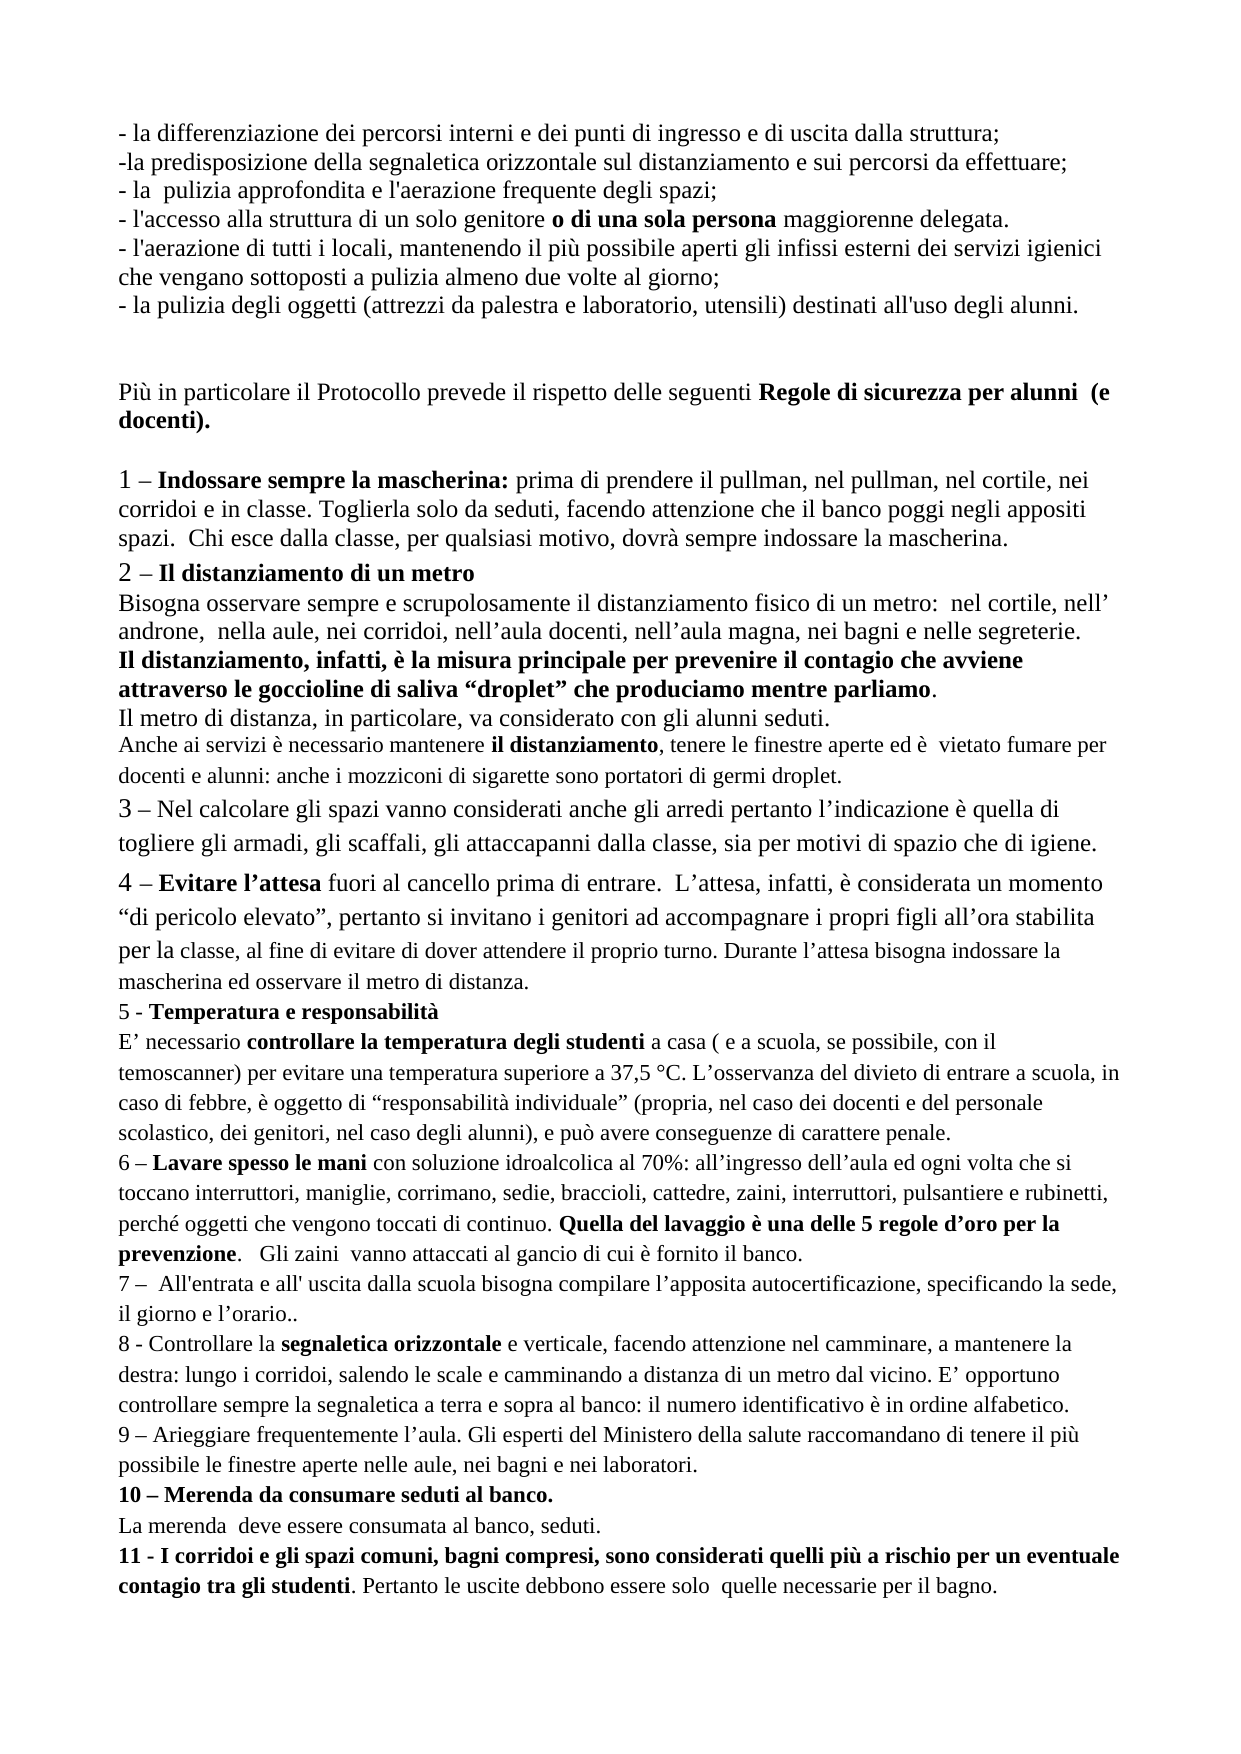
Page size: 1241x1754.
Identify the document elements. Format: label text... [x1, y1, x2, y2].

text - la pulizia degli oggetti (attrezzi da palestra e laboratorio, utensili) destinati all'uso degli alunni. [118, 291, 1122, 319]
text - la pulizia approfondita e l'aerazione frequente degli spazi; - l'accesso alla struttura di un solo genitore o di una sola persona maggiorenne delegata. [118, 176, 1122, 233]
text Più in particolare il Protocollo prevede il rispetto delle seguenti Regole di sicurezza per alunni (e docenti). [118, 377, 1122, 434]
text 1 – Indossare sempre la mascherina: prima di prendere il pullman, nel pullman, nel cortile, nei corridoi e in classe. Toglierla solo da seduti, facendo attenzione che il banco poggi negli appositi spazi. Chi esce dalla classe, per qualsiasi motivo, dovrà sempre indossare la mascherina. [118, 463, 1122, 552]
text 2 – Il distanziamento di un metro Bisogna osservare sempre e scrupolosamente il distanziamento fisico di un metro: nel cortile, nell’ androne, nella aule, nei corridoi, nell’aula docenti, nell’aula magna, nei bagni e nelle segreterie. Il distanziamento, infatti, è la misura principale per prevenire il contagio che avviene attraverso le goccioline di saliva “droplet” che produciamo mentre parliamo. Il metro di distanza, in particolare, va considerato con gli alunni seduti. [118, 552, 1122, 731]
text Anche ai servizi è necessario mantenere il distanziamento, tenere le finestre aperte ed è vietato fumare per docenti e alunni: anche i mozziconi di sigarette sono portatori di germi droplet. 3 – Nel calcolare gli spazi vanno considerati anche gli arredi pertanto l’indicazione è quella di togliere gli armadi, gli scaffali, gli attaccapanni dalla classe, sia per motivi di spazio che di igiene. 4 – Evitare l’attesa fuori al cancello prima di entrare. L’attesa, infatti, è considerata un momento “di pericolo elevato”, pertanto si invitano i genitori ad accompagnare i propri figli all’ora stabilita per la classe, al fine di evitare di dover attendere il proprio turno. Durante l’attesa bisogna indossare la mascherina ed osservare il metro di distanza. 5 - Temperatura e responsabilità E’ necessario controllare la temperatura degli studenti a casa ( e a scuola, se possibile, con il temoscanner) per evitare una temperatura superiore a 37,5 °C. L’osservanza del divieto di entrare a scuola, in caso di febbre, è oggetto di “responsabilità individuale” (propria, nel caso dei docenti e del personale scolastico, dei genitori, nel caso degli alunni), e può avere conseguenze di carattere penale. 6 – Lavare spesso le mani con soluzione idroalcolica al 70%: all’ingresso dell’aula ed ogni volta che si toccano interruttori, maniglie, corrimano, sedie, braccioli, cattedre, zaini, interruttori, pulsantiere e rubinetti, perché oggetti che vengono toccati di continuo. Quella del lavaggio è una delle 5 regole d’oro per la prevenzione. Gli zaini vanno attaccati al gancio di cui è fornito il banco. 7 – All'entrata e all' uscita dalla scuola bisogna compilare l’apposita autocertificazione, specificando la sede, il giorno e l’orario.. 8 - Controllare la segnaletica orizzontale e verticale, facendo attenzione nel camminare, a mantenere la destra: lungo i corridoi, salendo le scale e camminando a distanza di un metro dal vicino. E’ opportuno controllare sempre la segnaletica a terra e sopra al banco: il numero identificativo è in ordine alfabetico. 9 – Arieggiare frequentemente l’aula. Gli esperti del Ministero della salute raccomandano di tenere il più possibile le finestre aperte nelle aule, nei bagni e nei laboratori. 10 – Merenda da consumare seduti al banco. La merenda deve essere consumata al banco, seduti. 11 - I corridoi e gli spazi comuni, bagni compresi, sono considerati quelli più a rischio per un eventuale contagio tra gli studenti. Pertanto le uscite debbono essere solo quelle necessarie per il bagno. [118, 731, 1122, 1598]
text -la predisposizione della segnaletica orizzontale sul distanziamento e sui percorsi da effettuare; [118, 147, 1122, 176]
text - l'aerazione di tutti i locali, mantenendo il più possibile aperti gli infissi esterni dei servizi igienici che vengano sottoposti a pulizia almeno due volte al giorno; [118, 233, 1122, 291]
text - la differenziazione dei percorsi interni e dei punti di ingresso e di uscita dalla struttura; [118, 118, 1122, 147]
